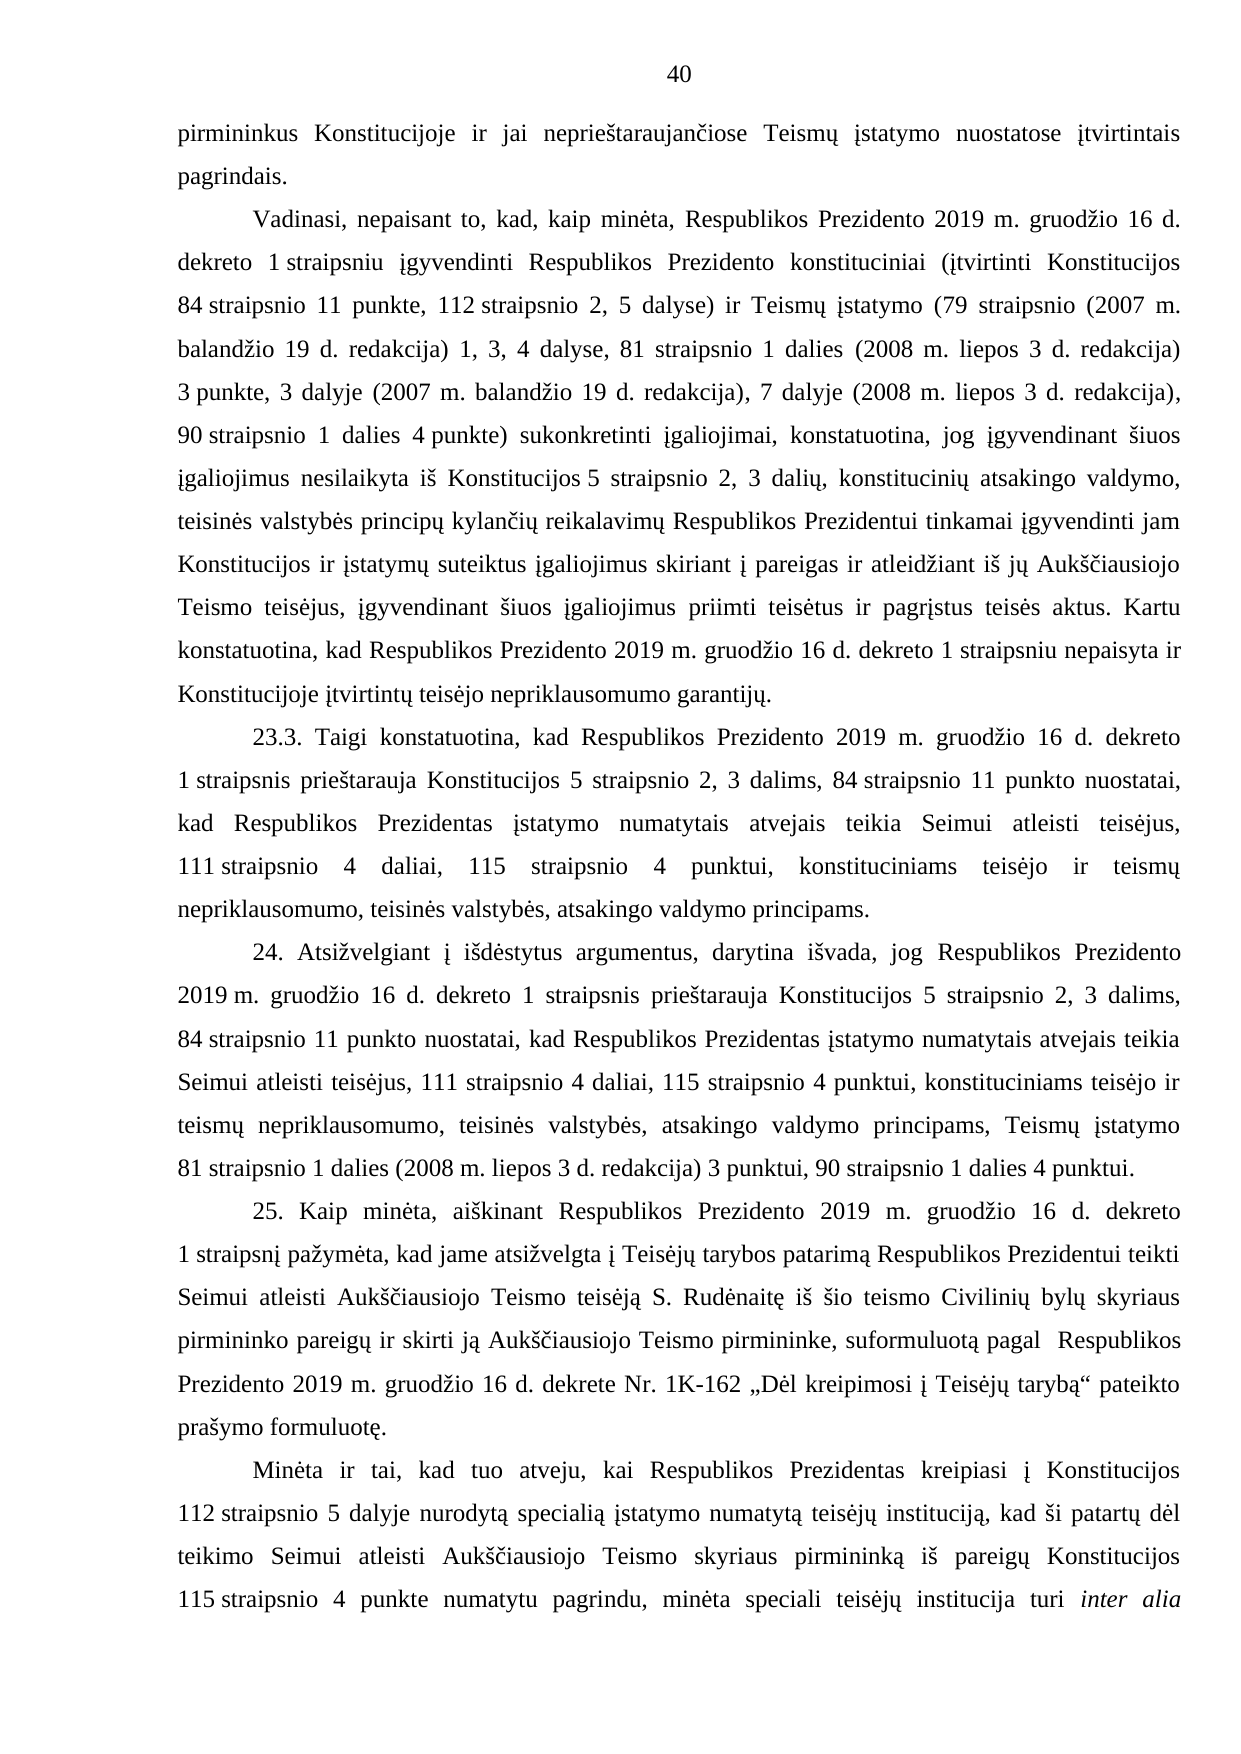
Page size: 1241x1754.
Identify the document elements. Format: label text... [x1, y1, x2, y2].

text 24. Atsižvelgiant į išdėstytus argumentus, darytina išvada, jog Respublikos Prezidento 2019 m. gruodžio 16 d. dekreto 1 straipsnis prieštarauja Konstitucijos 5 straipsnio 2, 3 dalims, 84 straipsnio 11 punkto nuostatai, kad Respublikos Prezidentas įstatymo numatytais atvejais teikia Seimui atleisti teisėjus, 111 straipsnio 4 daliai, 115 straipsnio 4 punktui, konstituciniams teisėjo ir teismų nepriklausomumo, teisinės valstybės, atsakingo valdymo principams, Teismų įstatymo 81 straipsnio 1 dalies (2008 m. liepos 3 d. redakcija) 3 punktui, 90 straipsnio 1 dalies 4 punktui. [177, 937, 1181, 1182]
text pirmininkus Konstitucijoje ir jai neprieštaraujančiose Teismų įstatymo nuostatose įtvirtintais pagrindais. [177, 118, 1181, 190]
text 23.3. Taigi konstatuotina, kad Respublikos Prezidento 2019 m. gruodžio 16 d. dekreto 1 straipsnis prieštarauja Konstitucijos 5 straipsnio 2, 3 dalims, 84 straipsnio 11 punkto nuostatai, kad Respublikos Prezidentas įstatymo numatytais atvejais teikia Seimui atleisti teisėjus, 111 straipsnio 4 daliai, 115 straipsnio 4 punktui, konstituciniams teisėjo ir teismų nepriklausomumo, teisinės valstybės, atsakingo valdymo principams. [177, 722, 1181, 923]
text Vadinasi, nepaisant to, kad, kaip minėta, Respublikos Prezidento 2019 m. gruodžio 16 d. dekreto 1 straipsniu įgyvendinti Respublikos Prezidento konstituciniai (įtvirtinti Konstitucijos 84 straipsnio 11 punkte, 112 straipsnio 2, 5 dalyse) ir Teismų įstatymo (79 straipsnio (2007 m. balandžio 19 d. redakcija) 1, 3, 4 dalyse, 81 straipsnio 1 dalies (2008 m. liepos 3 d. redakcija) 3 punkte, 3 dalyje (2007 m. balandžio 19 d. redakcija), 7 dalyje (2008 m. liepos 3 d. redakcija), 90 straipsnio 1 dalies 4 punkte) sukonkretinti įgaliojimai, konstatuotina, jog įgyvendinant šiuos įgaliojimus nesilaikyta iš Konstitucijos 5 straipsnio 2, 3 dalių, konstitucinių atsakingo valdymo, teisinės valstybės principų kylančių reikalavimų Respublikos Prezidentui tinkamai įgyvendinti jam Konstitucijos ir įstatymų suteiktus įgaliojimus skiriant į pareigas ir atleidžiant iš jų Aukščiausiojo Teismo teisėjus, įgyvendinant šiuos įgaliojimus priimti teisėtus ir pagrįstus teisės aktus. Kartu konstatuotina, kad Respublikos Prezidento 2019 m. gruodžio 16 d. dekreto 1 straipsniu nepaisyta ir Konstitucijoje įtvirtintų teisėjo nepriklausomumo garantijų. [177, 204, 1181, 707]
text 25. Kaip minėta, aiškinant Respublikos Prezidento 2019 m. gruodžio 16 d. dekreto 1 straipsnį pažymėta, kad jame atsižvelgta į Teisėjų tarybos patarimą Respublikos Prezidentui teikti Seimui atleisti Aukščiausiojo Teismo teisėją S. Rudėnaitę iš šio teismo Civilinių bylų skyriaus pirmininko pareigų ir skirti ją Aukščiausiojo Teismo pirmininke, suformuluotą pagal Respublikos Prezidento 2019 m. gruodžio 16 d. dekrete Nr. 1K-162 „Dėl kreipimosi į Teisėjų tarybą“ pateikto prašymo formuluotę. [177, 1196, 1181, 1441]
text Minėta ir tai, kad tuo atveju, kai Respublikos Prezidentas kreipiasi į Konstitucijos 112 straipsnio 5 dalyje nurodytą specialią įstatymo numatytą teisėjų instituciją, kad ši patartų dėl teikimo Seimui atleisti Aukščiausiojo Teismo skyriaus pirmininką iš pareigų Konstitucijos 115 straipsnio 4 punkte numatytu pagrindu, minėta speciali teisėjų institucija turi inter alia [177, 1455, 1181, 1613]
